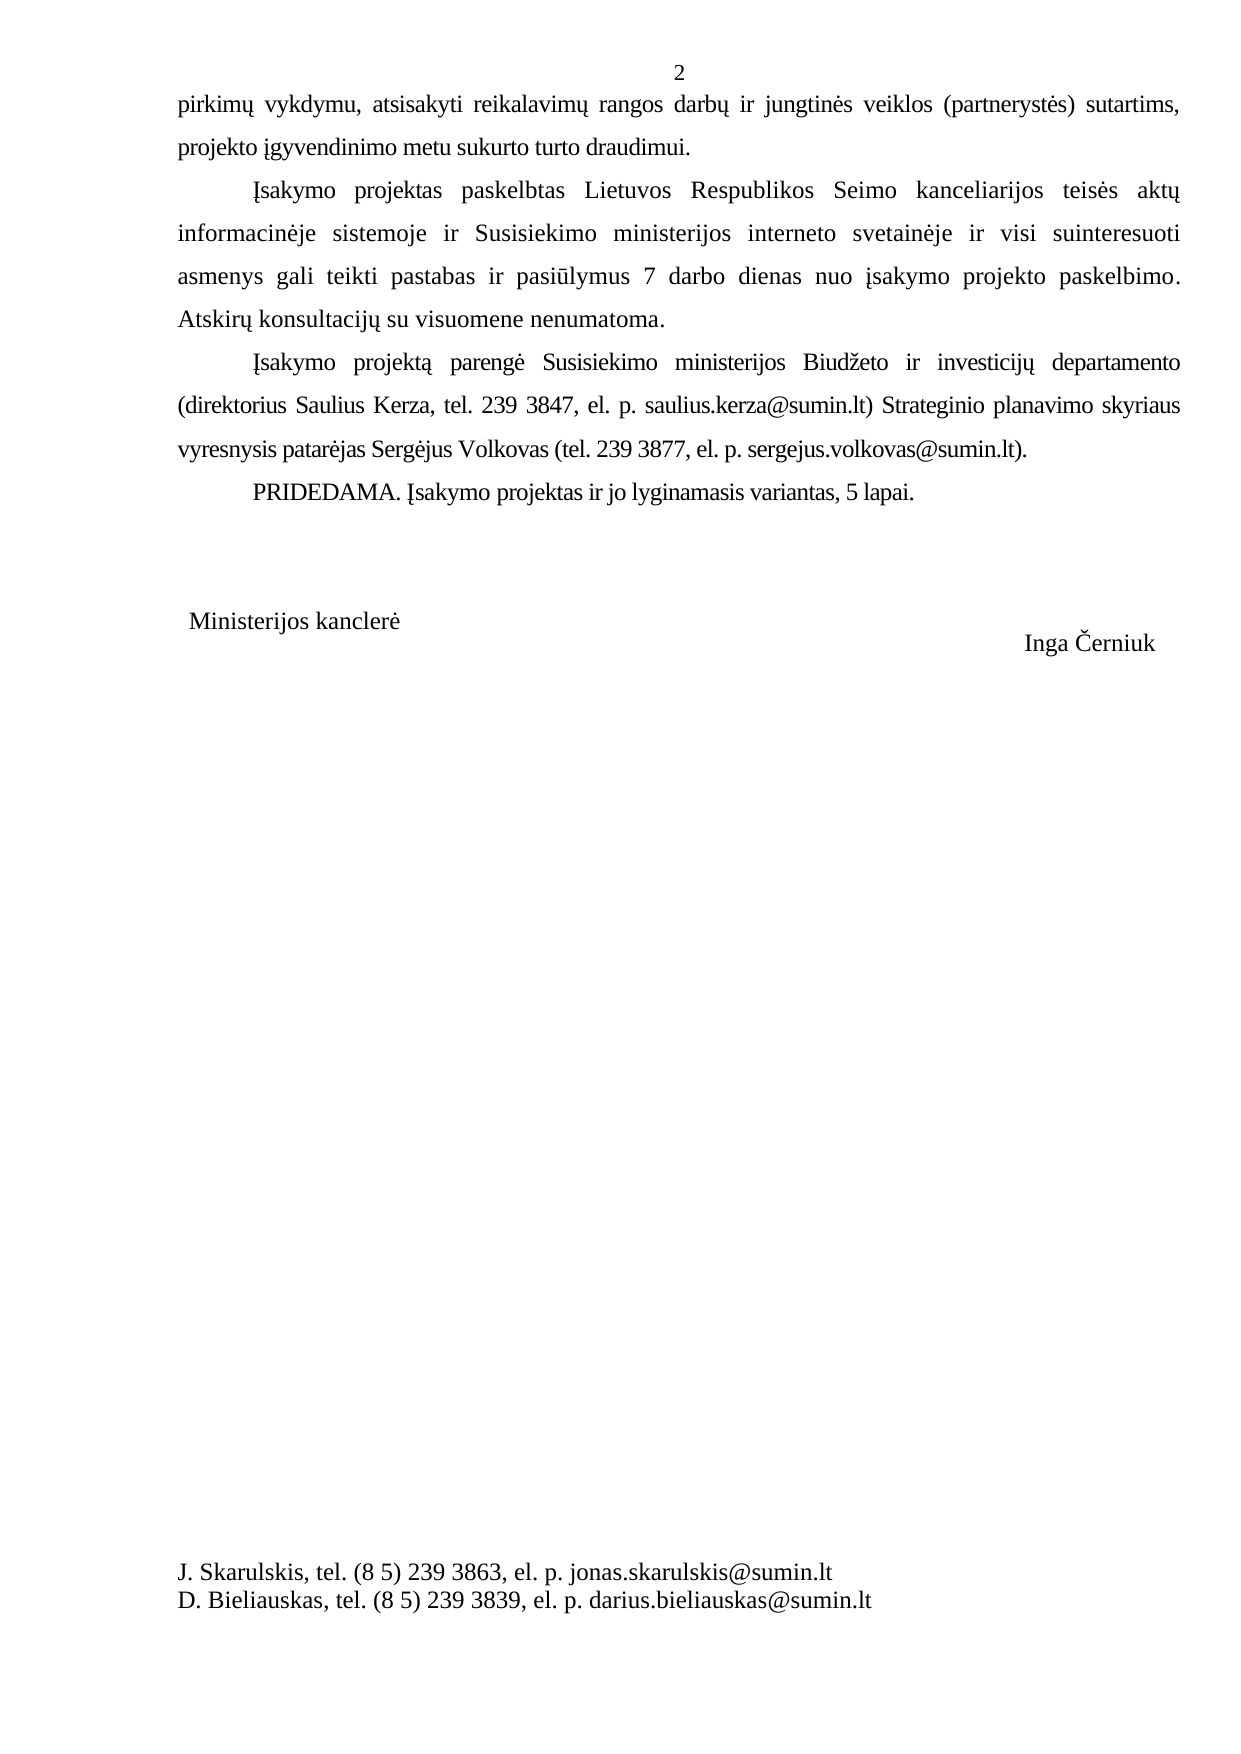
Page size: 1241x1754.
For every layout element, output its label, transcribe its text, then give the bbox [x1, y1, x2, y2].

text PRIDEDAMA. Įsakymo projektas ir jo lyginamasis variantas, 5 lapai. [177, 477, 1181, 506]
text D. Bieliauskas, tel. (8 5) 239 3839, el. p. darius.bieliauskas@sumin.lt [177, 1586, 1172, 1614]
text J. Skarulskis, tel. (8 5) 239 3863, el. p. jonas.skarulskis@sumin.lt [177, 1557, 1172, 1586]
table_header Inga Černiuk [858, 578, 1167, 656]
table_header Ministerijos kanclerė [177, 578, 569, 656]
text Įsakymo projektas paskelbtas Lietuvos Respublikos Seimo kanceliarijos teisės aktų informacinėje sistemoje ir Susisiekimo ministerijos interneto svetainėje ir visi suinteresuoti asmenys gali teikti pastabas ir pasiūlymus 7 darbo dienas nuo įsakymo projekto paskelbimo. Atskirų konsultacijų su visuomene nenumatoma. [177, 175, 1181, 333]
table_header [569, 578, 858, 656]
text Įsakymo projektą parengė Susisiekimo ministerijos Biudžeto ir investicijų departamento (direktorius Saulius Kerza, tel. 239 3847, el. p. saulius.kerza@sumin.lt) Strateginio planavimo skyriaus vyresnysis patarėjas Sergėjus Volkovas (tel. 239 3877, el. p. sergejus.volkovas@sumin.lt). [177, 347, 1181, 462]
text pirkimų vykdymu, atsisakyti reikalavimų rangos darbų ir jungtinės veiklos (partnerystės) sutartims, projekto įgyvendinimo metu sukurto turto draudimui. [177, 89, 1181, 161]
